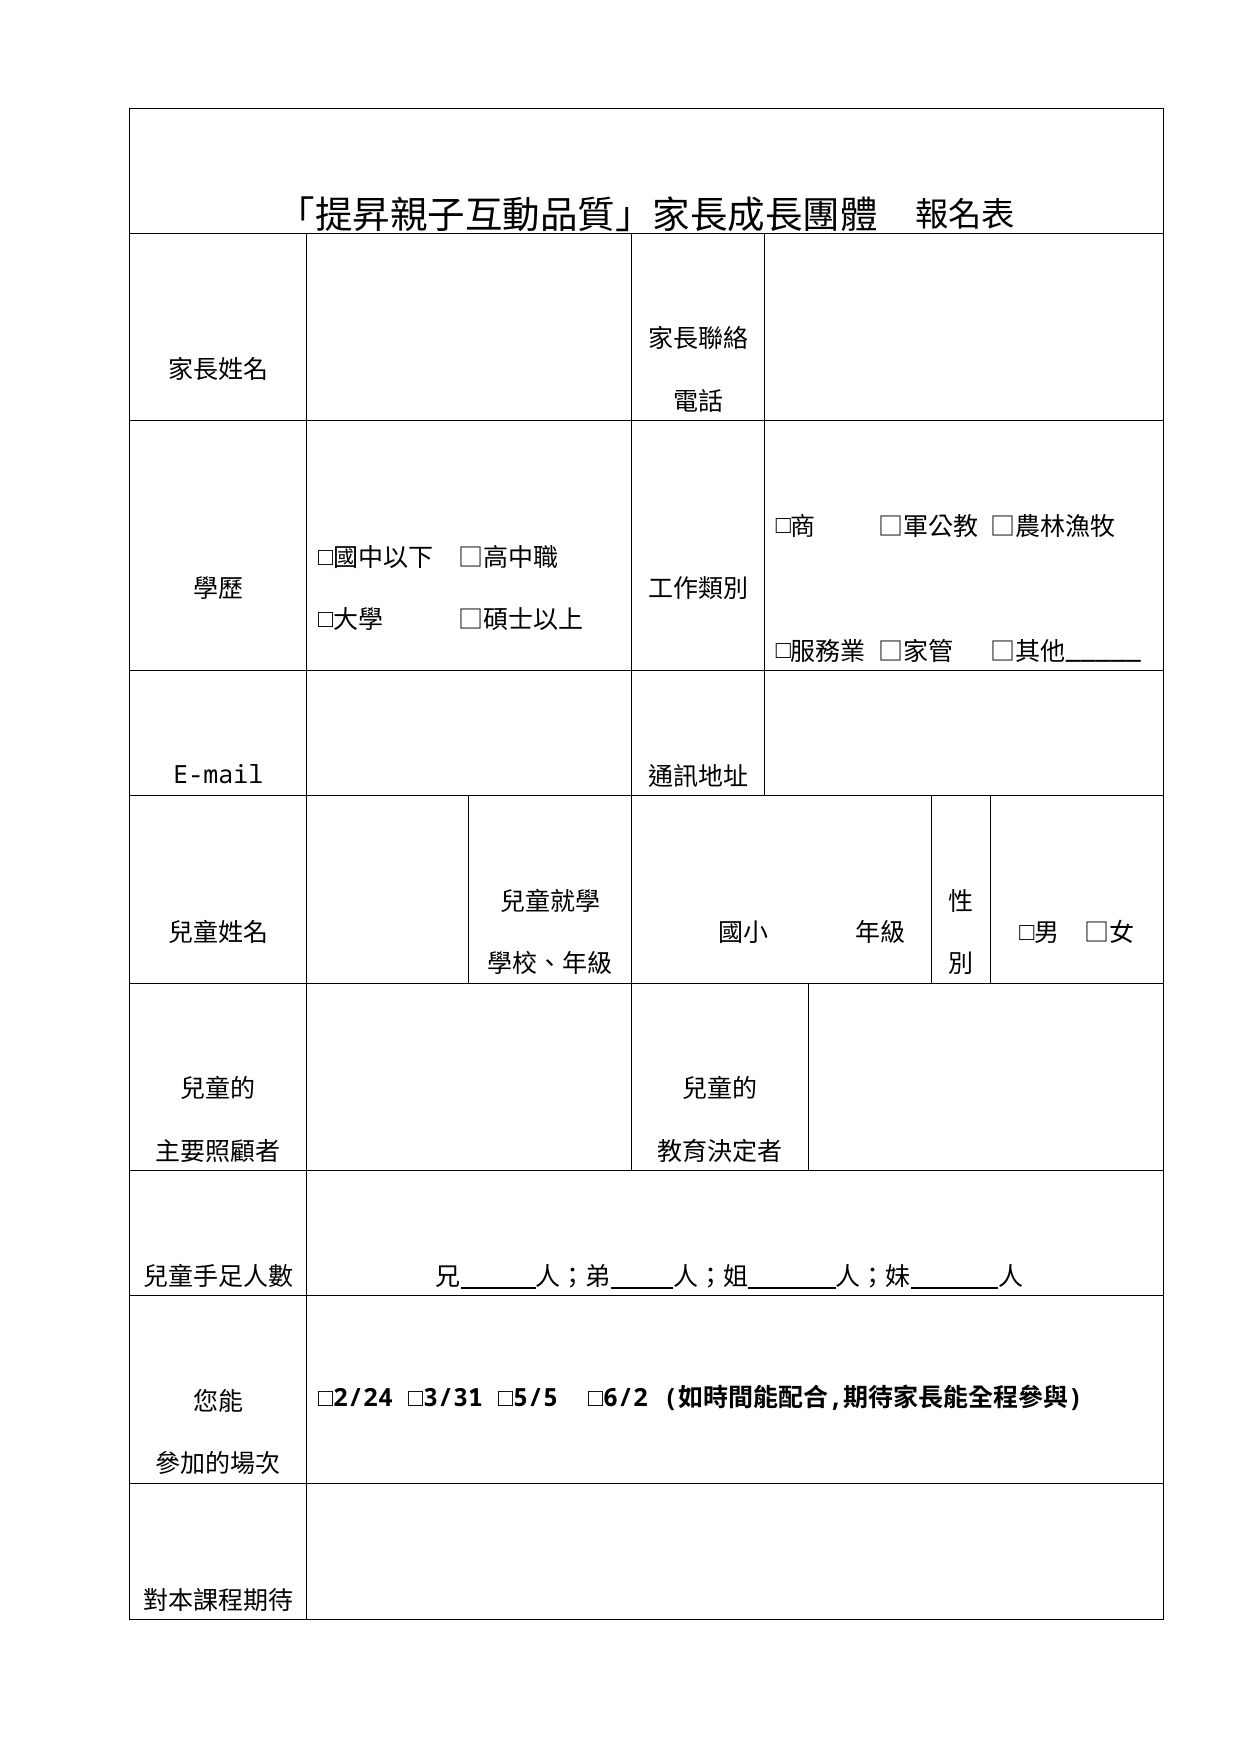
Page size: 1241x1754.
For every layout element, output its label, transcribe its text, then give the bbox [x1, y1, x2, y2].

table_cell 兒童手足人數 [130, 1171, 306, 1295]
table_cell □男 □女 [991, 796, 1163, 982]
table_cell 兄 人；弟 人；姐 人；妹 人 [307, 1171, 1163, 1295]
table_cell 兒童就學 學校、年級 [469, 796, 631, 982]
table_cell 工作類別 [632, 421, 764, 670]
table_cell 通訊地址 [632, 671, 764, 795]
table_cell 學歷 [130, 421, 306, 670]
table_cell 兒童的 教育決定者 [632, 984, 808, 1170]
table_cell 家長姓名 [130, 234, 306, 420]
table_cell 國小 年級 [632, 796, 931, 982]
table_cell □2/24 □3/31 □5/5 □6/2 (如時間能配合,期待家長能全程參與) [307, 1296, 1163, 1482]
table_cell 性別 [932, 796, 990, 982]
table_cell □國中以下 □高中職 □大學 □碩士以上 [307, 421, 631, 670]
table_cell [765, 671, 1163, 795]
table_cell [307, 234, 631, 420]
table_cell 對本課程期待 [130, 1484, 306, 1619]
table_cell [307, 671, 631, 795]
table_cell E-mail [130, 671, 306, 795]
table_cell □商 □軍公教 □農林漁牧 □服務業 □家管 □其他_____ [765, 421, 1163, 670]
table_cell 家長聯絡電話 [632, 234, 764, 420]
table_cell [307, 1484, 1163, 1619]
table_cell [809, 984, 1163, 1170]
table_cell 兒童姓名 [130, 796, 306, 982]
table_cell [765, 234, 1163, 420]
table_cell 您能 參加的場次 [130, 1296, 306, 1482]
table_header 「提昇親子互動品質」家長成長團體 報名表 [130, 109, 1163, 232]
table_cell [307, 984, 631, 1170]
table_cell 兒童的 主要照顧者 [130, 984, 306, 1170]
table_cell [307, 796, 468, 982]
